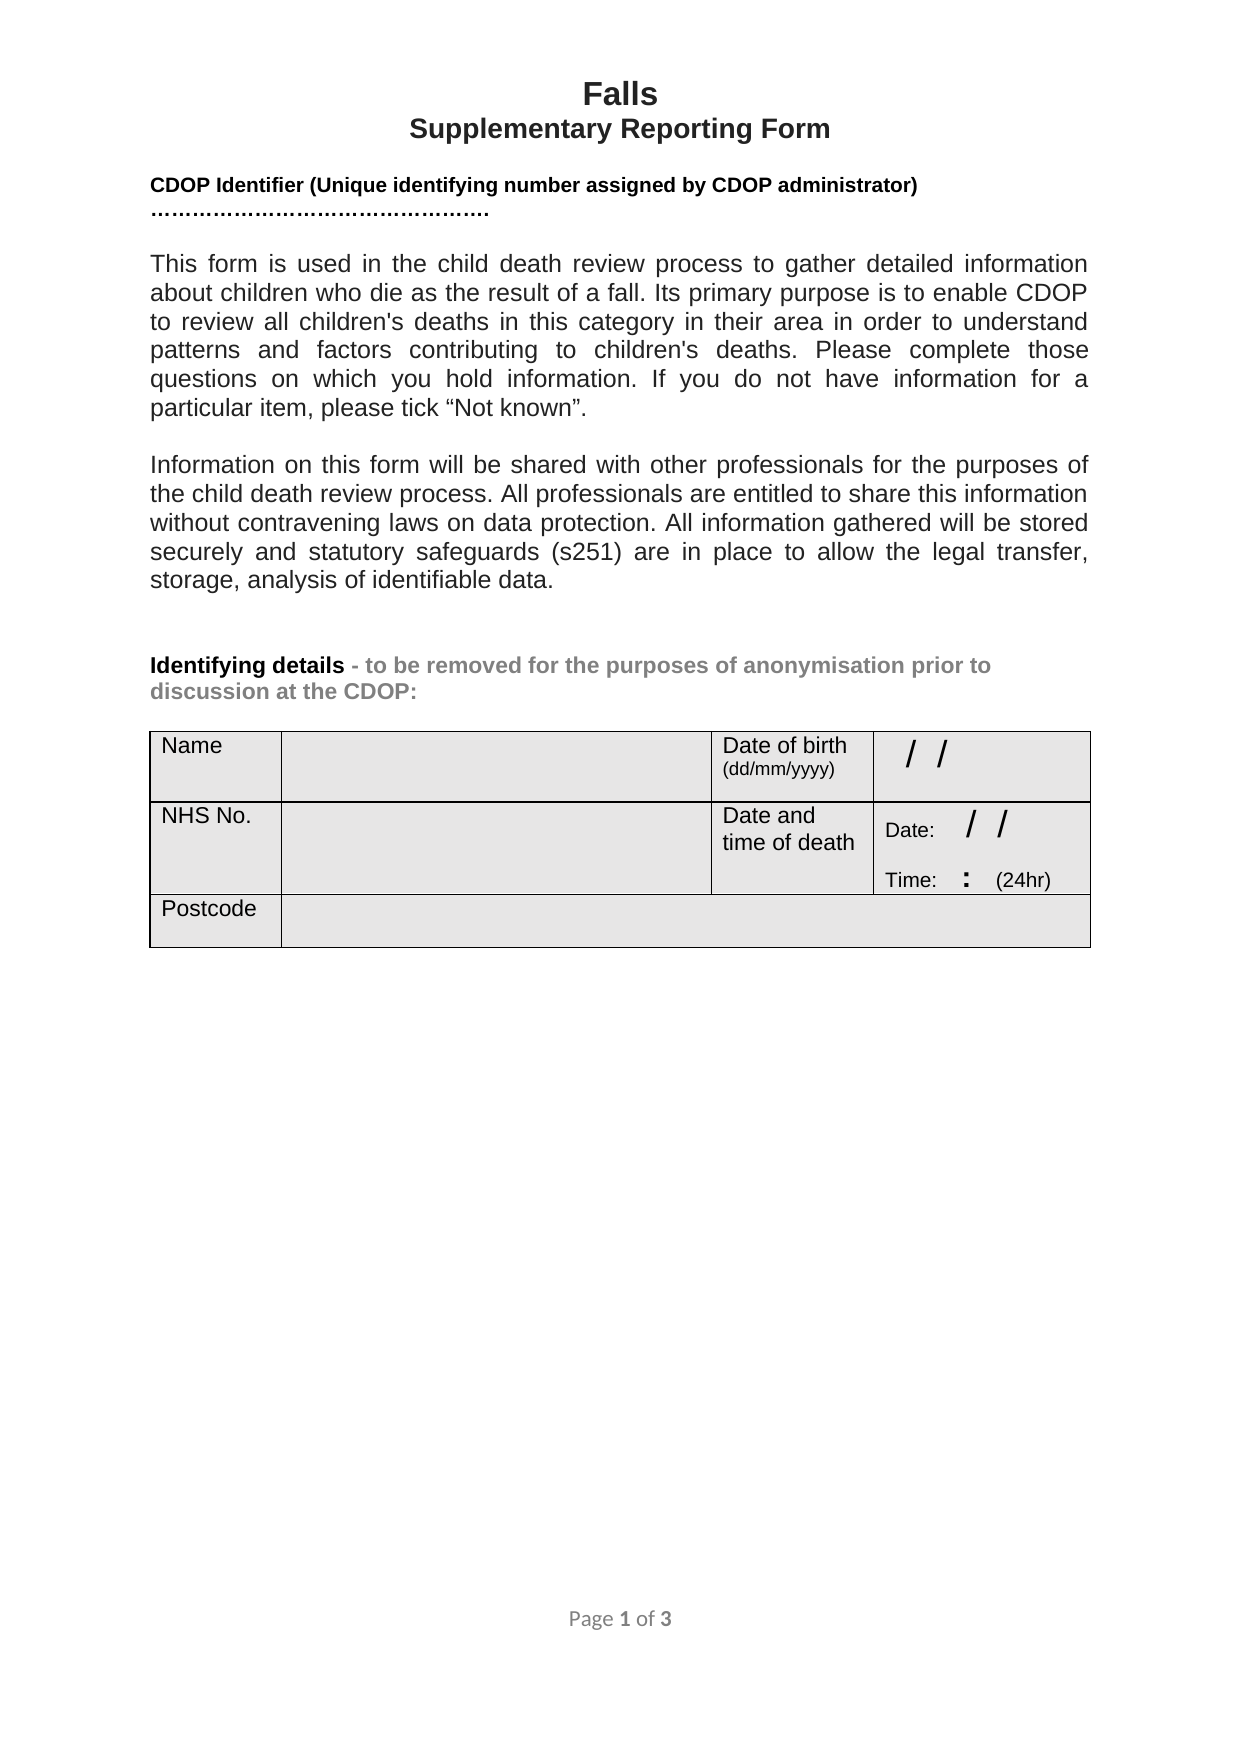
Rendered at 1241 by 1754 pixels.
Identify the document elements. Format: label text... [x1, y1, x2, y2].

table_cell Postcode [151, 895, 281, 947]
table_cell Date and time of death [712, 803, 873, 893]
table_cell NHS No. [151, 803, 281, 893]
table_cell Date: / / Time: : (24hr) [874, 803, 1090, 893]
table_cell [282, 895, 1090, 947]
text Identifying details - to be removed for the purposes of anonymisation prior to discussion at the CDOP: [150, 652, 1090, 704]
table_header / / [874, 732, 1090, 801]
table_cell [282, 803, 711, 893]
table_header Date of birth (dd/mm/yyyy) [712, 732, 873, 801]
table_header [282, 732, 711, 801]
text Information on this form will be shared with other professionals for the purposes of the child death review process. All professionals are entitled to share this information without contravening laws on data protection. All information gathered will be stored securely and statutory safeguards (s251) are in place to allow the legal transfer, storage, analysis of identifiable data. [150, 451, 1090, 594]
text This form is used in the child death review process to gather detailed information about children who die as the result of a fall. Its primary purpose is to enable CDOP to review all children's deaths in this category in their area in order to understand patterns and factors contributing to children's deaths. Please complete those questions on which you hold information. If you do not have information for a particular item, please tick “Not known”. [150, 249, 1090, 422]
table_header Name [151, 732, 281, 801]
